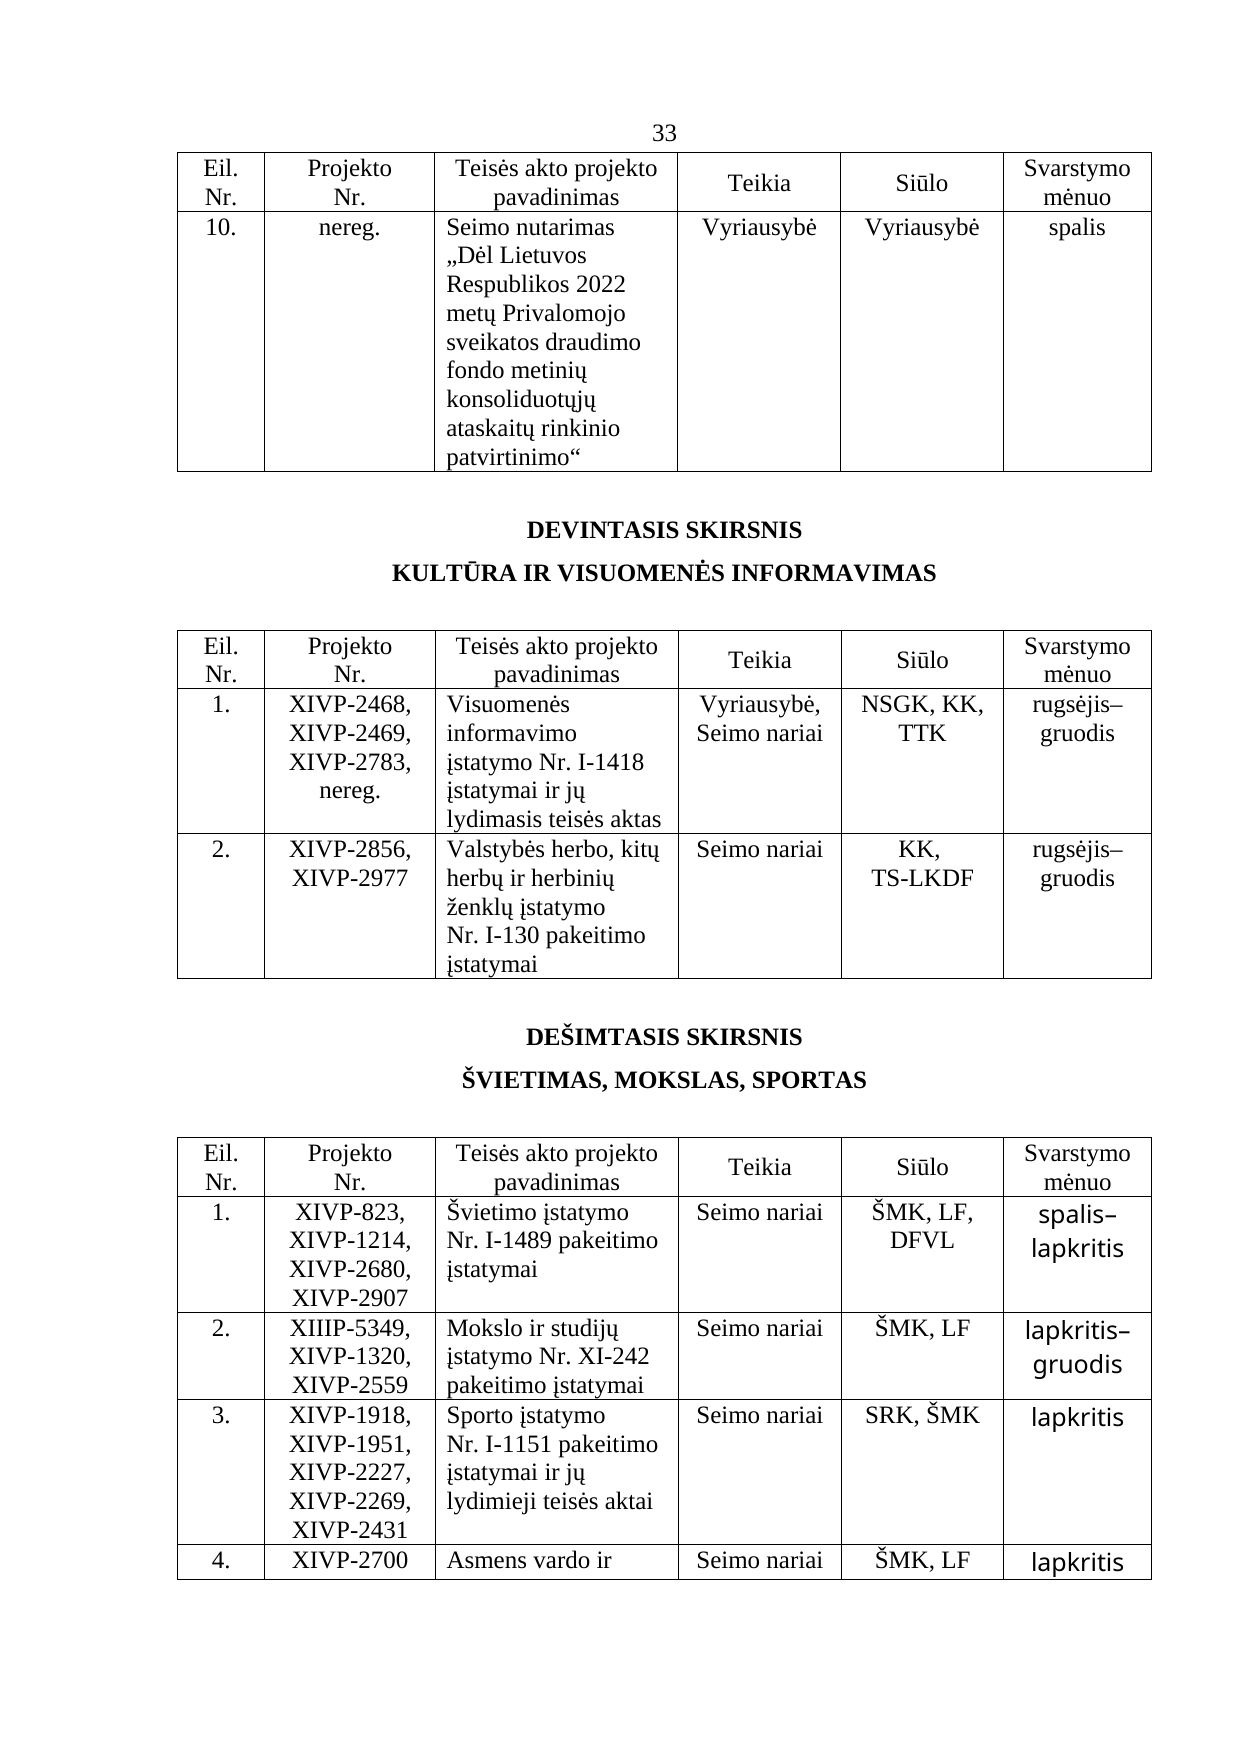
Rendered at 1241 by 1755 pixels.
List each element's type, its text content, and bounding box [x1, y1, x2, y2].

table_cell spalis–lapkritis [1004, 1197, 1151, 1312]
table_cell XIVP-1918, XIVP-1951, XIVP-2227, XIVP-2269, XIVP-2431 [265, 1400, 435, 1544]
table_cell 1. [178, 689, 264, 833]
subtitle ŠVIETIMAS, MOKSLAS, SPORTAS [177, 1065, 1152, 1094]
table_cell Valstybės herbo, kitų herbų ir herbinių ženklų įstatymo Nr. I-130 pakeitimo įstatymai [436, 834, 678, 978]
table_cell Mokslo ir studijų įstatymo Nr. XI-242 pakeitimo įstatymai [436, 1313, 678, 1399]
table_cell lapkritis–gruodis [1004, 1313, 1151, 1399]
table_cell 2. [178, 834, 264, 978]
table_header Svarstymo mėnuo [1004, 153, 1151, 211]
table_cell ŠMK, LF [842, 1545, 1003, 1579]
table_cell Seimo nutarimas „Dėl Lietuvos Respublikos 2022 metų Privalomojo sveikatos draudimo fondo metinių konsoliduotųjų ataskaitų rinkinio patvirtinimo“ [435, 212, 677, 471]
table_cell XIVP-2700 [265, 1545, 435, 1579]
table_header Siūlo [842, 1138, 1003, 1196]
table_header Eil. Nr. [178, 631, 264, 688]
table_cell XIVP-823, XIVP-1214, XIVP-2680, XIVP-2907 [265, 1197, 435, 1312]
table_cell rugsėjis–gruodis [1004, 689, 1151, 833]
table_cell nereg. [265, 212, 434, 471]
table_header Teisės akto projekto pavadinimas [435, 153, 677, 211]
table_cell Seimo nariai [679, 1545, 841, 1579]
table_header Teikia [679, 1138, 841, 1196]
table_header Teikia [679, 631, 841, 688]
table_cell ŠMK, LF [842, 1313, 1003, 1399]
table_header Eil. Nr. [178, 153, 264, 211]
table_header Teisės akto projekto pavadinimas [436, 1138, 678, 1196]
table_header Siūlo [841, 153, 1003, 211]
table_cell ŠMK, LF, DFVL [842, 1197, 1003, 1312]
table_cell XIVP-2856, XIVP-2977 [265, 834, 435, 978]
table_cell spalis [1004, 212, 1151, 471]
table_cell NSGK, KK, TTK [842, 689, 1003, 833]
table_cell XIIIP-5349, XIVP-1320, XIVP-2559 [265, 1313, 435, 1399]
table_cell 2. [178, 1313, 264, 1399]
table_cell 10. [178, 212, 264, 471]
table_header Eil. Nr. [178, 1138, 264, 1196]
table_header Svarstymo mėnuo [1004, 1138, 1151, 1196]
table_cell Asmens vardo ir [436, 1545, 678, 1579]
table_cell lapkritis [1004, 1545, 1151, 1579]
table_cell XIVP-2468, XIVP-2469, XIVP-2783, nereg. [265, 689, 435, 833]
table_header Svarstymo mėnuo [1004, 631, 1151, 688]
table_cell 3. [178, 1400, 264, 1544]
table_header Teisės akto projekto pavadinimas [436, 631, 678, 688]
table_header Projekto Nr. [265, 1138, 435, 1196]
table_header Projekto Nr. [265, 631, 435, 688]
table_cell Vyriausybė [678, 212, 840, 471]
table_cell 1. [178, 1197, 264, 1312]
table_cell Seimo nariai [679, 1400, 841, 1544]
table_cell Seimo nariai [679, 1313, 841, 1399]
table_cell Sporto įstatymo Nr. I-1151 pakeitimo įstatymai ir jų lydimieji teisės aktai [436, 1400, 678, 1544]
text DEŠIMTASIS SKIRSNIS [177, 1022, 1152, 1051]
table_cell lapkritis [1004, 1400, 1151, 1544]
table_cell SRK, ŠMK [842, 1400, 1003, 1544]
table_cell Vyriausybė, Seimo nariai [679, 689, 841, 833]
table_cell rugsėjis–gruodis [1004, 834, 1151, 978]
text DEVINTASIS SKIRSNIS [177, 515, 1152, 543]
table_cell KK, TS-LKDF [842, 834, 1003, 978]
table_cell Seimo nariai [679, 1197, 841, 1312]
subtitle KULTŪRA IR VISUOMENĖS INFORMAVIMAS [177, 558, 1152, 587]
table_cell Visuomenės informavimo įstatymo Nr. I-1418 įstatymai ir jų lydimasis teisės aktas [436, 689, 678, 833]
table_cell Švietimo įstatymo Nr. I-1489 pakeitimo įstatymai [436, 1197, 678, 1312]
table_header Projekto Nr. [265, 153, 434, 211]
table_cell 4. [178, 1545, 264, 1579]
table_header Teikia [678, 153, 840, 211]
table_header Siūlo [842, 631, 1003, 688]
table_cell Seimo nariai [679, 834, 841, 978]
table_cell Vyriausybė [841, 212, 1003, 471]
